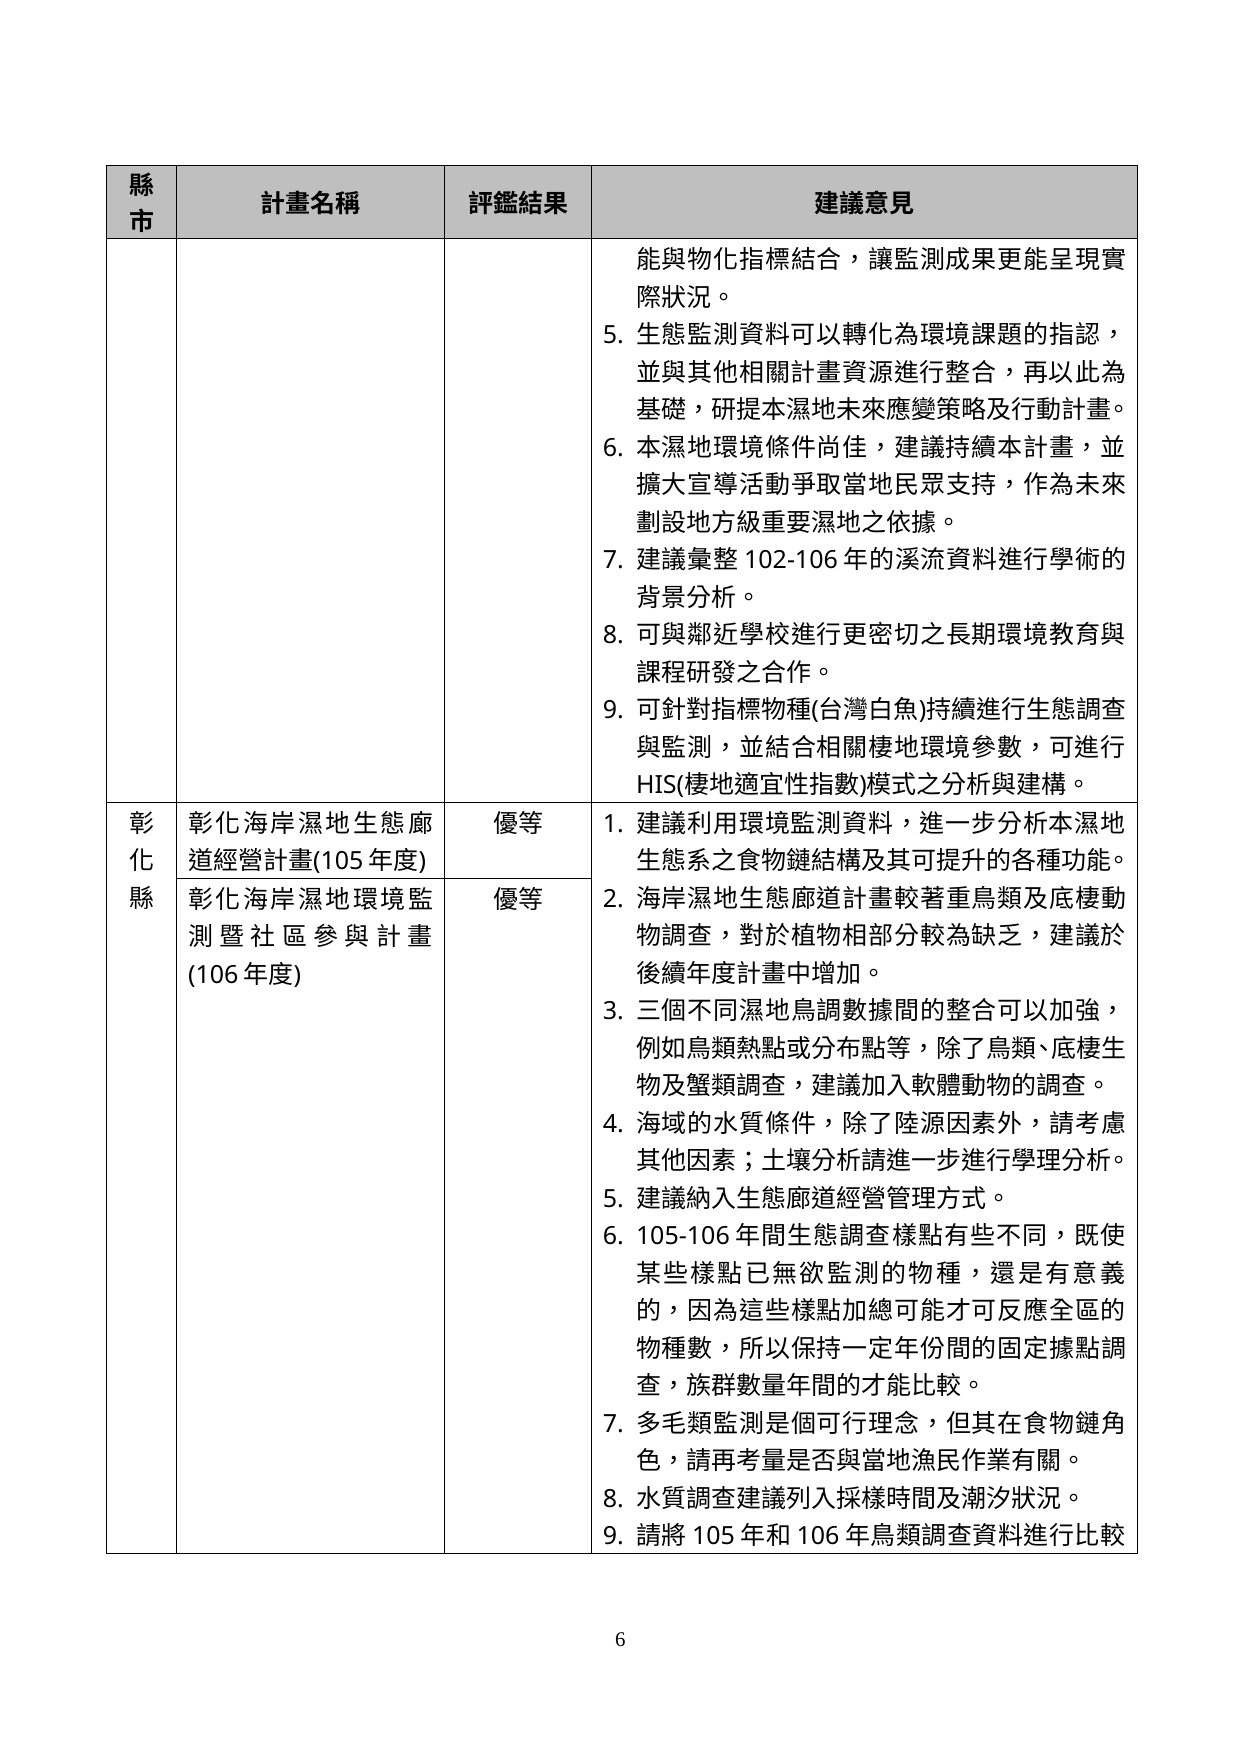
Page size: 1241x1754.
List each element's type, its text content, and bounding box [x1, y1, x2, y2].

table_cell [445, 239, 591, 802]
table_cell 優等 [445, 879, 591, 1553]
table_cell [177, 239, 444, 802]
table_cell 彰化海岸濕地生態廊道經營計畫(105年度) [177, 803, 444, 878]
table_cell 彰化縣 [107, 803, 176, 1553]
table_header 計畫名稱 [177, 166, 444, 238]
table_cell 彰化海岸濕地環境監測暨社區參與計畫(106年度) [177, 879, 444, 1553]
table_header 建議意見 [592, 166, 1137, 238]
table_header 評鑑結果 [445, 166, 591, 238]
table_header 縣市 [107, 166, 176, 238]
table_cell 能與物化指標結合，讓監測成果更能呈現實際狀況。 生態監測資料可以轉化為環境課題的指認，並與其他相關計畫資源進行整合，再以此為基礎，研提本濕地未來應變策略及行動計畫。 本濕地環境條件尚佳，建議持續本計畫，並擴大宣導活動爭取當地民眾支持，作為未來劃設地方級重要濕地之依據。 建議彙整102-106年的溪流資料進行學術的背景分析。 可與鄰近學校進行更密切之長期環境教育與課程研發之合作。 可針對指標物種(台灣白魚)持續進行生態調查與監測，並結合相關棲地環境參數，可進行HIS(棲地適宜性指數)模式之分析與建構。 [592, 239, 1137, 802]
table_cell 建議利用環境監測資料，進一步分析本濕地生態系之食物鏈結構及其可提升的各種功能。 海岸濕地生態廊道計畫較著重鳥類及底棲動物調查，對於植物相部分較為缺乏，建議於後續年度計畫中增加。 三個不同濕地鳥調數據間的整合可以加強，例如鳥類熱點或分布點等，除了鳥類、底棲生物及蟹類調查，建議加入軟體動物的調查。 海域的水質條件，除了陸源因素外，請考慮其他因素；土壤分析請進一步進行學理分析。 建議納入生態廊道經營管理方式。 105-106年間生態調查樣點有些不同，既使某些樣點已無欲監測的物種，還是有意義的，因為這些樣點加總可能才可反應全區的物種數，所以保持一定年份間的固定據點調查，族群數量年間的才能比較。 多毛類監測是個可行理念，但其在食物鏈角色，請再考量是否與當地漁民作業有關。 水質調查建議列入採樣時間及潮汐狀況。 請將105年和106年鳥類調查資料進行比較分析，以提供後續經營管理參考。 「提升社區參與及認同度」是重要檢核項目，也是濕地保育工作成功與否的關鍵因素，這方面的工作包括教師研習、訓練班、座談會、工作坊、參訪等等。目前較缺乏社區居民熱情參與。 請與在地漁民多加以聯繫，工作項目除學校環境教育外，加入漁民及關懷漁民的作業。 可思考與在地學校、社區的長期合作模式。 辦理校園演講落實濕地保育推廣教育，值得肯定。如能不定期邀請至現場實地講解，更能發揮效果。除校園演講外，可將濕地視為一戶外學習場域，開發建立「濕地學堂」，和中小學教師共同開發相關課程。 社區參與調查訓練建議增加其他如蟹類、爬蟲…等，並有實務操作。 考量彰化海岸濕地有意提案劃設為重要濕地，建議應向相關權益關係人宣導劃設理念並獲得支持，以利後續評定作業。相關溝通情形亦可納入後續計畫成果中呈現。 [592, 803, 1137, 1553]
table_cell 優等 [445, 803, 591, 878]
table_cell [107, 239, 176, 802]
